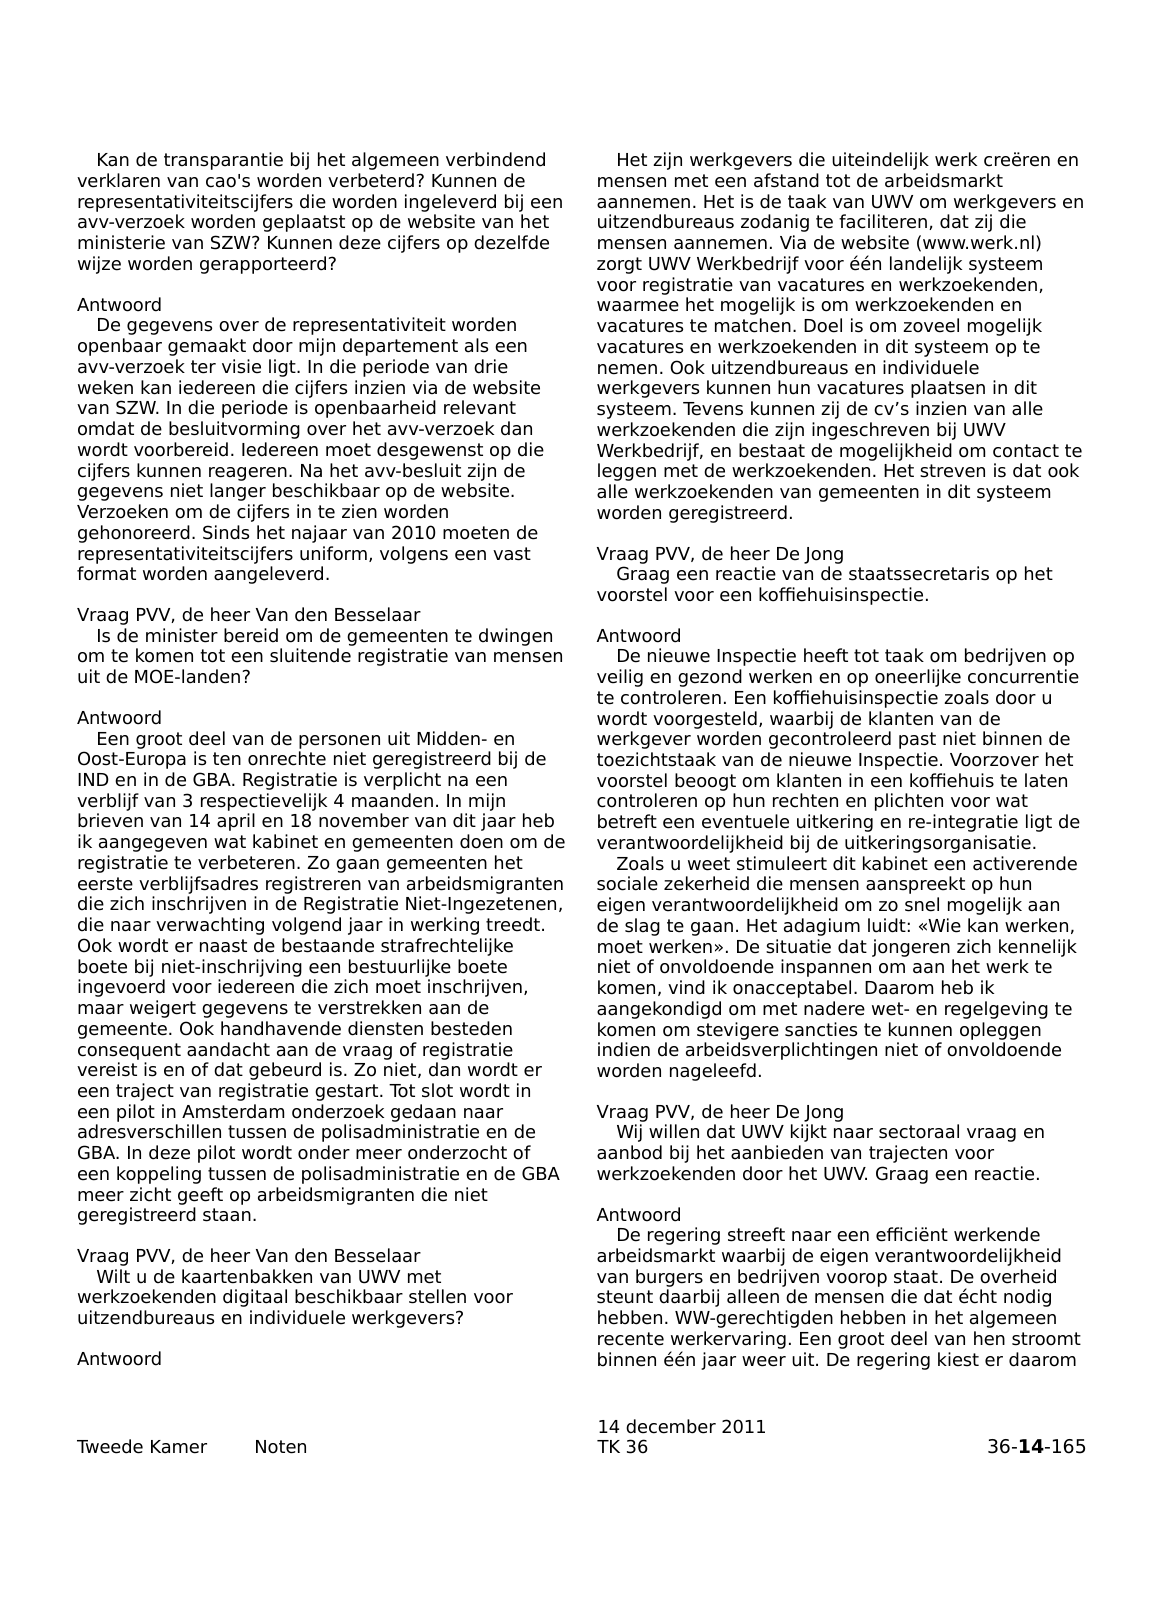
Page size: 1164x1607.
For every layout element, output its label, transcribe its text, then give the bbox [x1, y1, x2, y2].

text Zoals u weet stimuleert dit kabinet een activerende sociale zekerheid die mensen aanspreekt op hun eigen verantwoordelijkheid om zo snel mogelijk aan de slag te gaan. Het adagium luidt: «Wie kan werken, moet werken». De situatie dat jongeren zich kennelijk niet of onvoldoende inspannen om aan het werk te komen, vind ik onacceptabel. Daarom heb ik aangekondigd om met nadere wet- en regelgeving te komen om stevigere sancties te kunnen opleggen indien de arbeidsverplichtingen niet of onvoldoende worden nageleefd. [596, 853, 1087, 1082]
text Antwoord [77, 708, 567, 728]
text Wij willen dat UWV kijkt naar sectoraal vraag en aanbod bij het aanbieden van trajecten voor werkzoekenden door het UWV. Graag een reactie. [596, 1122, 1087, 1184]
text Antwoord [596, 1204, 1087, 1225]
text De nieuwe Inspectie heeft tot taak om bedrijven op veilig en gezond werken en op oneerlijke concurrentie te controleren. Een koffiehuisinspectie zoals door u wordt voorgesteld, waarbij de klanten van de werkgever worden gecontroleerd past niet binnen de toezichtstaak van de nieuwe Inspectie. Voorzover het voorstel beoogt om klanten in een koffiehuis te laten controleren op hun rechten en plichten voor wat betreft een eventuele uitkering en re-integratie ligt de verantwoordelijkheid bij de uitkeringsorganisatie. [596, 646, 1087, 853]
text Antwoord [77, 294, 567, 315]
text Een groot deel van de personen uit Midden- en Oost-Europa is ten onrechte niet geregistreerd bij de IND en in de GBA. Registratie is verplicht na een verblijf van 3 respectievelijk 4 maanden. In mijn brieven van 14 april en 18 november van dit jaar heb ik aangegeven wat kabinet en gemeenten doen om de registratie te verbeteren. Zo gaan gemeenten het eerste verblijfsadres registreren van arbeidsmigranten die zich inschrijven in de Registratie Niet-Ingezetenen, die naar verwachting volgend jaar in werking treedt. Ook wordt er naast de bestaande strafrechtelijke boete bij niet-inschrijving een bestuurlijke boete ingevoerd voor iedereen die zich moet inschrijven, maar weigert gegevens te verstrekken aan de gemeente. Ook handhavende diensten besteden consequent aandacht aan de vraag of registratie vereist is en of dat gebeurd is. Zo niet, dan wordt er een traject van registratie gestart. Tot slot wordt in een pilot in Amsterdam onderzoek gedaan naar adresverschillen tussen de polisadministratie en de GBA. In deze pilot wordt onder meer onderzocht of een koppeling tussen de polisadministratie en de GBA meer zicht geeft op arbeidsmigranten die niet geregistreerd staan. [77, 728, 567, 1226]
text Kan de transparantie bij het algemeen verbindend verklaren van cao's worden verbeterd? Kunnen de representativiteitscijfers die worden ingeleverd bij een avv-verzoek worden geplaatst op de website van het ministerie van SZW? Kunnen deze cijfers op dezelfde wijze worden gerapporteerd? [77, 150, 567, 274]
text De regering streeft naar een efficiënt werkende arbeidsmarkt waarbij de eigen verantwoordelijkheid van burgers en bedrijven voorop staat. De overheid steunt daarbij alleen de mensen die dat écht nodig hebben. WW-gerechtigden hebben in het algemeen recente werkervaring. Een groot deel van hen stroomt binnen één jaar weer uit. De regering kiest er daarom [596, 1225, 1087, 1370]
text Antwoord [77, 1349, 567, 1369]
text Vraag PVV, de heer De Jong [596, 543, 1087, 564]
text Is de minister bereid om de gemeenten te dwingen om te komen tot een sluitende registratie van mensen uit de MOE-landen? [77, 626, 567, 688]
text Wilt u de kaartenbakken van UWV met werkzoekenden digitaal beschikbaar stellen voor uitzendbureaus en individuele werkgevers? [77, 1267, 567, 1329]
text Het zijn werkgevers die uiteindelijk werk creëren en mensen met een afstand tot de arbeidsmarkt aannemen. Het is de taak van UWV om werkgevers en uitzendbureaus zodanig te faciliteren, dat zij die mensen aannemen. Via de website (www.werk.nl) zorgt UWV Werkbedrijf voor één landelijk systeem voor registratie van vacatures en werkzoekenden, waarmee het mogelijk is om werkzoekenden en vacatures te matchen. Doel is om zoveel mogelijk vacatures en werkzoekenden in dit systeem op te nemen. Ook uitzendbureaus en individuele werkgevers kunnen hun vacatures plaatsen in dit systeem. Tevens kunnen zij de cv’s inzien van alle werkzoekenden die zijn ingeschreven bij UWV Werkbedrijf, en bestaat de mogelijkheid om contact te leggen met de werkzoekenden. Het streven is dat ook alle werkzoekenden van gemeenten in dit systeem worden geregistreerd. [596, 150, 1087, 523]
text Vraag PVV, de heer De Jong [596, 1102, 1087, 1122]
text Antwoord [596, 626, 1087, 646]
text De gegevens over de representativiteit worden openbaar gemaakt door mijn departement als een avv-verzoek ter visie ligt. In die periode van drie weken kan iedereen die cijfers inzien via de website van SZW. In die periode is openbaarheid relevant omdat de besluitvorming over het avv-verzoek dan wordt voorbereid. Iedereen moet desgewenst op die cijfers kunnen reageren. Na het avv-besluit zijn de gegevens niet langer beschikbaar op de website. Verzoeken om de cijfers in te zien worden gehonoreerd. Sinds het najaar van 2010 moeten de representativiteitscijfers uniform, volgens een vast format worden aangeleverd. [77, 315, 567, 585]
text Vraag PVV, de heer Van den Besselaar [77, 1246, 567, 1267]
text Vraag PVV, de heer Van den Besselaar [77, 605, 567, 626]
text Graag een reactie van de staatssecretaris op het voorstel voor een koffiehuisinspectie. [596, 564, 1087, 606]
